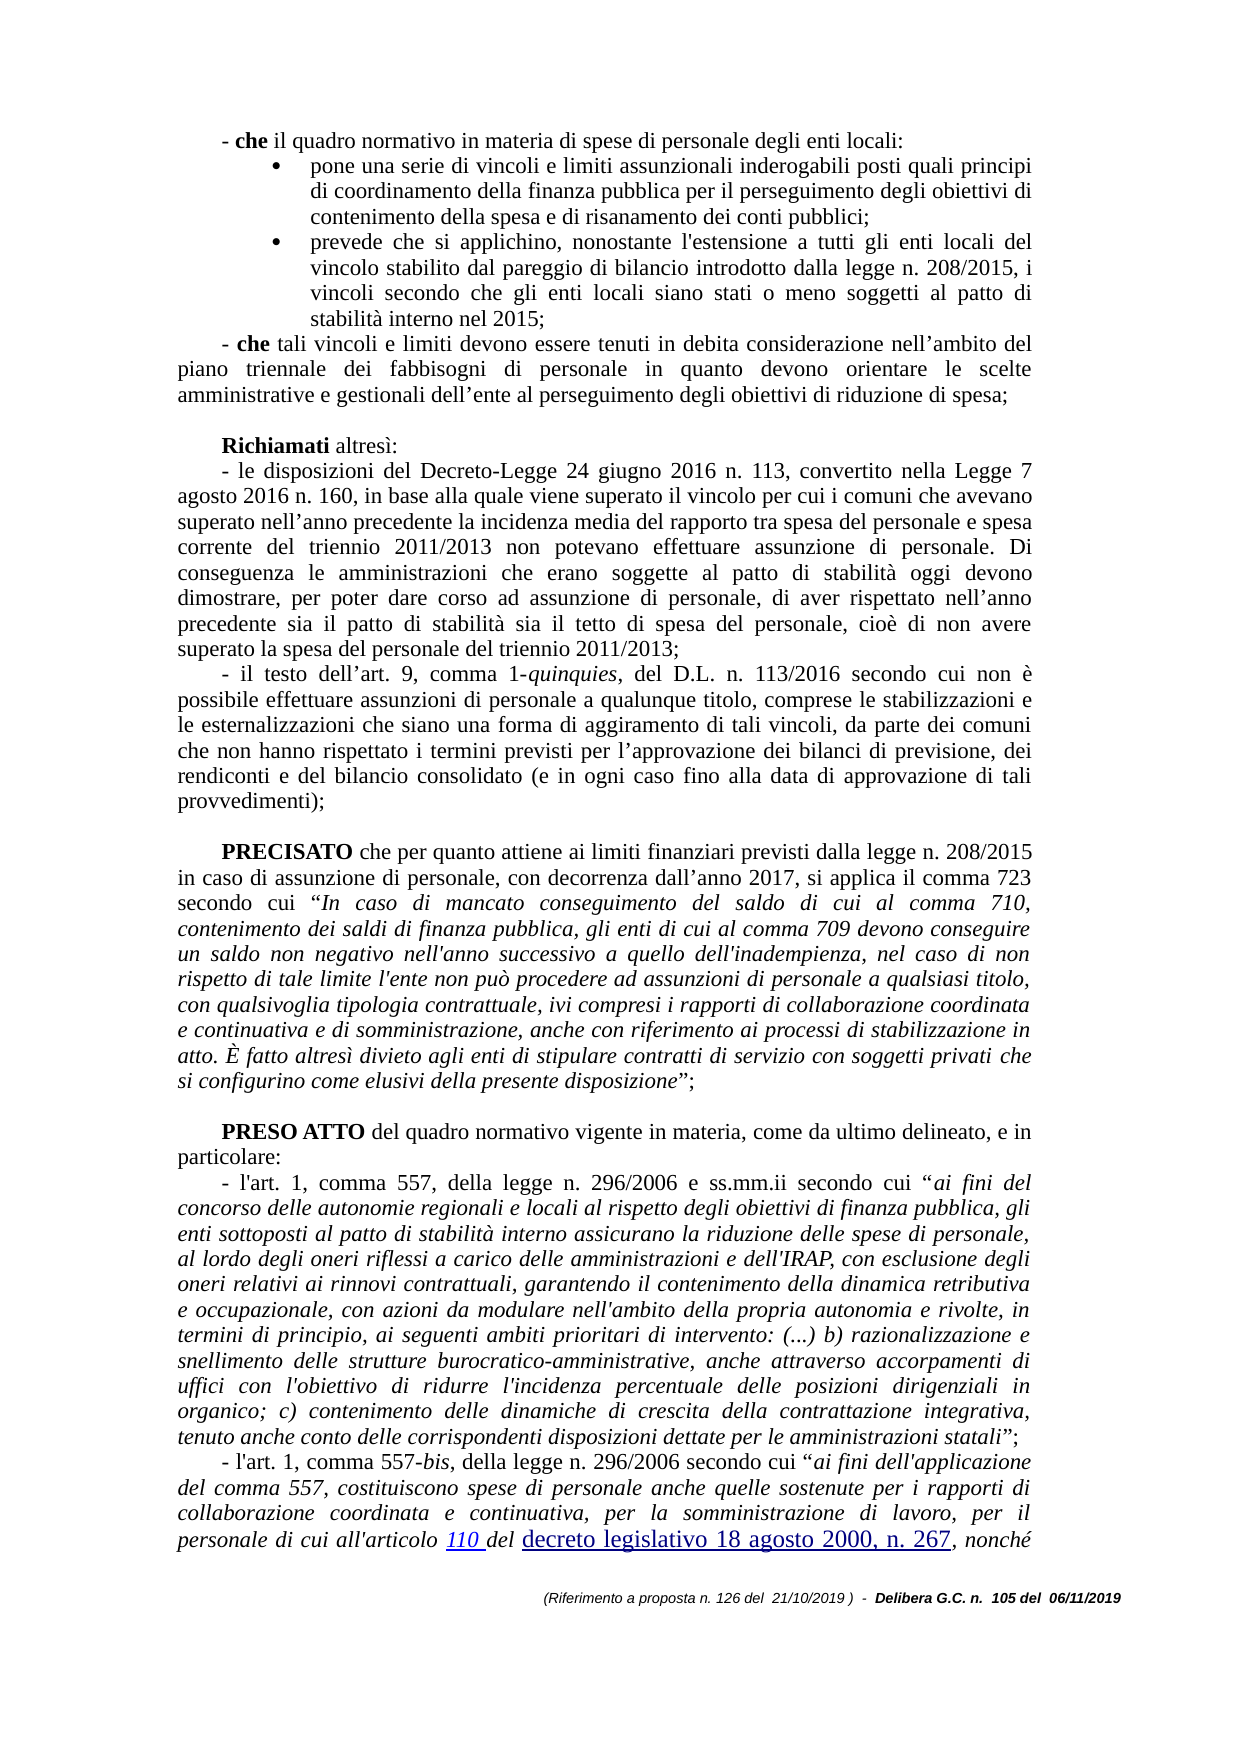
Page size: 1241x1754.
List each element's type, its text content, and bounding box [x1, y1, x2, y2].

list pone una serie di vincoli e limiti assunzionali inderogabili posti quali principi di coordinamento della finanza pubblica per il perseguimento degli obiettivi di contenimento della spesa e di risanamento dei conti pubblici; [273, 153, 1033, 229]
text - l'art. 1, comma 557, della legge n. 296/2006 e ss.mm.ii secondo cui “ai fini del concorso delle autonomie regionali e locali al rispetto degli obiettivi di finanza pubblica, gli enti sottoposti al patto di stabilità interno assicurano la riduzione delle spese di personale, al lordo degli oneri riflessi a carico delle amministrazioni e dell'IRAP, con esclusione degli oneri relativi ai rinnovi contrattuali, garantendo il contenimento della dinamica retributiva e occupazionale, con azioni da modulare nell'ambito della propria autonomia e rivolte, in termini di principio, ai seguenti ambiti prioritari di intervento: (...) b) razionalizzazione e snellimento delle strutture burocratico-amministrative, anche attraverso accorpamenti di uffici con l'obiettivo di ridurre l'incidenza percentuale delle posizioni dirigenziali in organico; c) contenimento delle dinamiche di crescita della contrattazione integrativa, tenuto anche conto delle corrispondenti disposizioni dettate per le amministrazioni statali”; [177, 1170, 1033, 1449]
text PRECISATO che per quanto attiene ai limiti finanziari previsti dalla legge n. 208/2015 in caso di assunzione di personale, con decorrenza dall’anno 2017, si applica il comma 723 secondo cui “In caso di mancato conseguimento del saldo di cui al comma 710, contenimento dei saldi di finanza pubblica, gli enti di cui al comma 709 devono conseguire un saldo non negativo nell'anno successivo a quello dell'inadempienza, nel caso di non rispetto di tale limite l'ente non può procedere ad assunzioni di personale a qualsiasi titolo, con qualsivoglia tipologia contrattuale, ivi compresi i rapporti di collaborazione coordinata e continuativa e di somministrazione, anche con riferimento ai processi di stabilizzazione in atto. È fatto altresì divieto agli enti di stipulare contratti di servizio con soggetti privati che si configurino come elusivi della presente disposizione”; [177, 839, 1033, 1093]
list prevede che si applichino, nonostante l'estensione a tutti gli enti locali del vincolo stabilito dal pareggio di bilancio introdotto dalla legge n. 208/2015, i vincoli secondo che gli enti locali siano stati o meno soggetti al patto di stabilità interno nel 2015; [273, 229, 1033, 331]
text - le disposizioni del Decreto-Legge 24 giugno 2016 n. 113, convertito nella Legge 7 agosto 2016 n. 160, in base alla quale viene superato il vincolo per cui i comuni che avevano superato nell’anno precedente la incidenza media del rapporto tra spesa del personale e spesa corrente del triennio 2011/2013 non potevano effettuare assunzione di personale. Di conseguenza le amministrazioni che erano soggette al patto di stabilità oggi devono dimostrare, per poter dare corso ad assunzione di personale, di aver rispettato nell’anno precedente sia il patto di stabilità sia il tetto di spesa del personale, cioè di non avere superato la spesa del personale del triennio 2011/2013; [177, 458, 1033, 661]
text PRESO ATTO del quadro normativo vigente in materia, come da ultimo delineato, e in particolare: [177, 1119, 1033, 1170]
text - il testo dell’art. 9, comma 1-quinquies, del D.L. n. 113/2016 secondo cui non è possibile effettuare assunzioni di personale a qualunque titolo, comprese le stabilizzazioni e le esternalizzazioni che siano una forma di aggiramento di tali vincoli, da parte dei comuni che non hanno rispettato i termini previsti per l’approvazione dei bilanci di previsione, dei rendiconti e del bilancio consolidato (e in ogni caso fino alla data di approvazione di tali provvedimenti); [177, 661, 1033, 814]
text - l'art. 1, comma 557-bis, della legge n. 296/2006 secondo cui “ai fini dell'applicazione del comma 557, costituiscono spese di personale anche quelle sostenute per i rapporti di collaborazione coordinata e continuativa, per la somministrazione di lavoro, per il personale di cui all'articolo 110 del decreto legislativo 18 agosto 2000, n. 267, nonché [177, 1449, 1033, 1553]
text - che tali vincoli e limiti devono essere tenuti in debita considerazione nell’ambito del piano triennale dei fabbisogni di personale in quanto devono orientare le scelte amministrative e gestionali dell’ente al perseguimento degli obiettivi di riduzione di spesa; [177, 331, 1033, 407]
text - che il quadro normativo in materia di spese di personale degli enti locali: [177, 128, 1033, 153]
text Richiamati altresì: [177, 433, 1033, 458]
